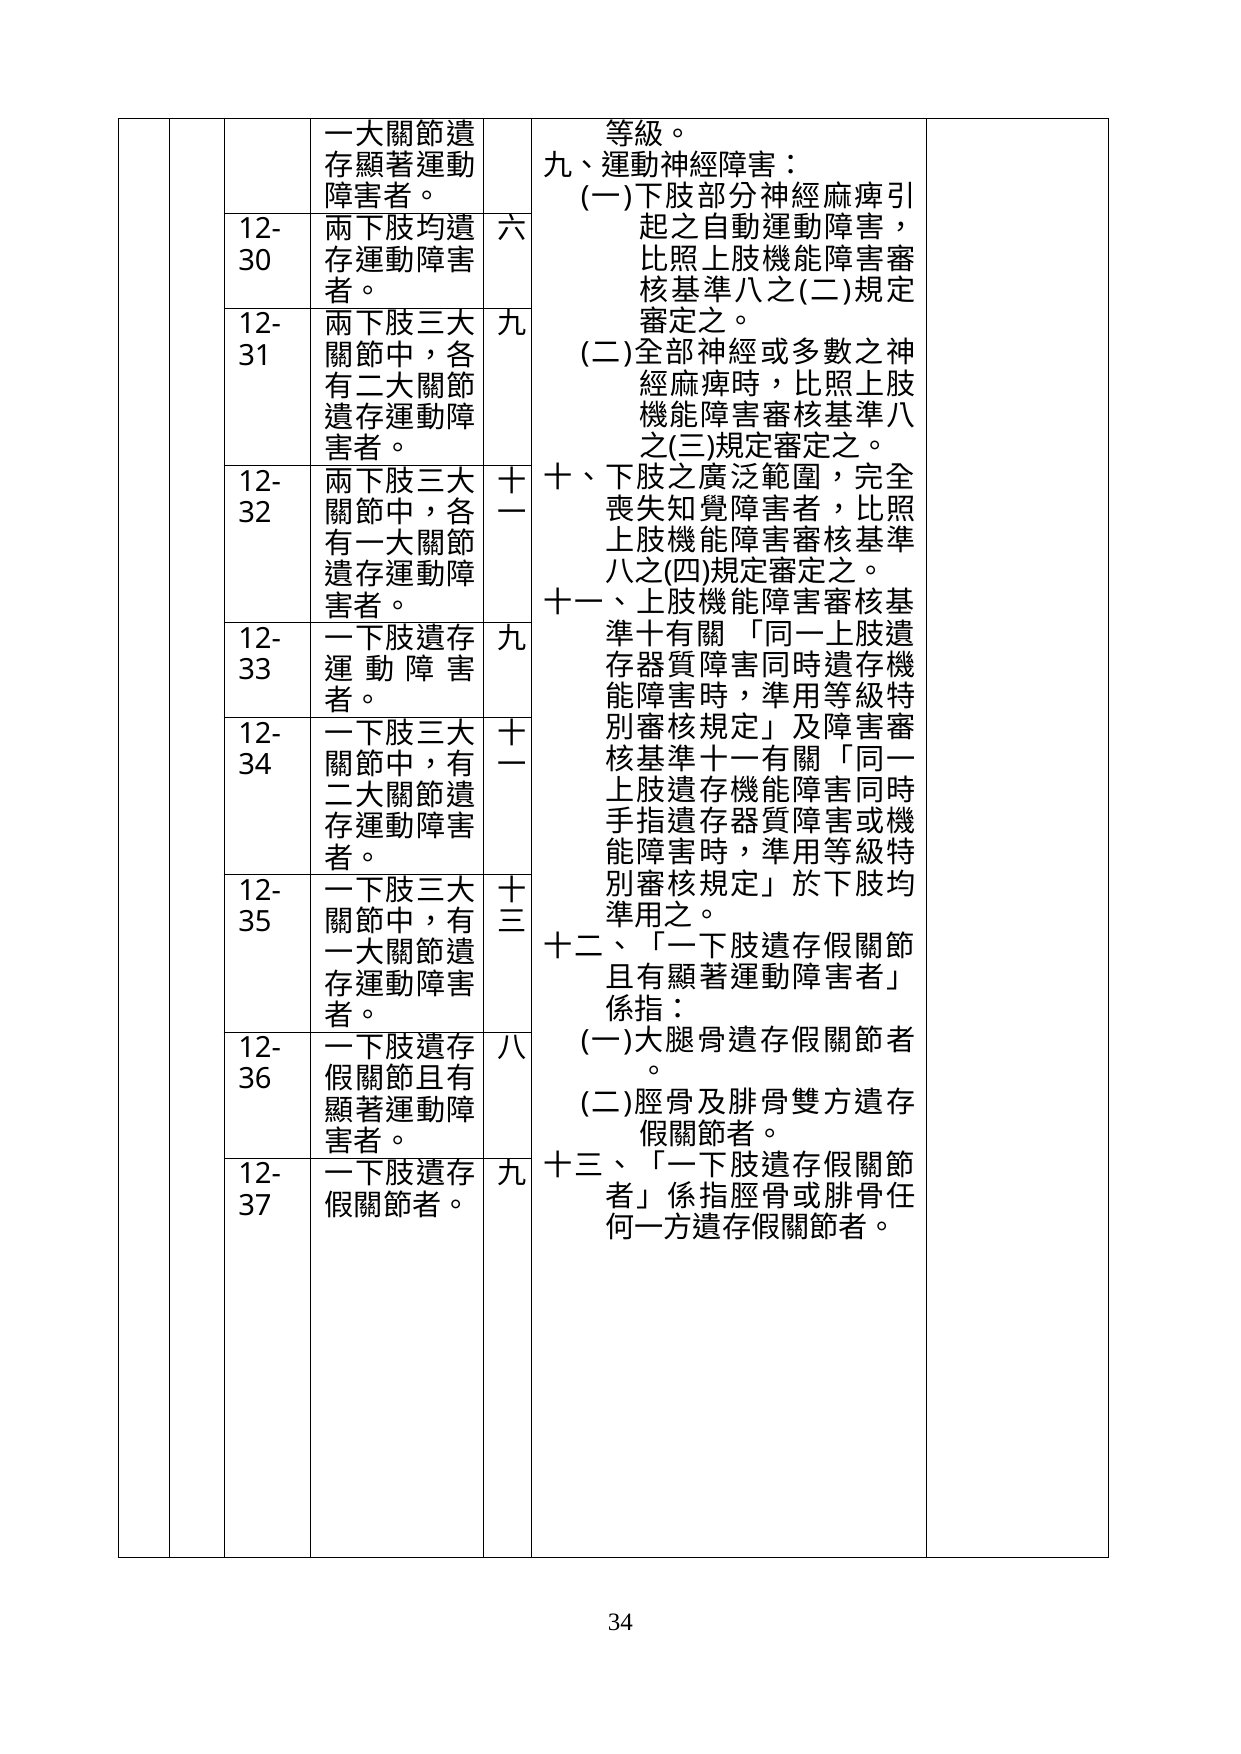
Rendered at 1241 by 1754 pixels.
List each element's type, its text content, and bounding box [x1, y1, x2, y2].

table_cell 兩下肢均遺存運動障害者。 [311, 214, 483, 308]
table_cell 一下肢三大關節中，有一大關節遺存運動障害者。 [311, 875, 483, 1032]
table_cell [927, 119, 1108, 1557]
table_cell 12-37 [225, 1159, 310, 1557]
table_cell 兩下肢三大關節中，各有一大關節遺存運動障害者。 [311, 466, 483, 622]
table_cell 八 [484, 1033, 531, 1158]
table_cell [170, 119, 224, 1557]
table_cell 12-36 [225, 1033, 310, 1158]
table_cell 12-30 [225, 214, 310, 308]
table_cell 一大關節遺存顯著運動障害者。 [311, 119, 483, 213]
table_cell 12-31 [225, 309, 310, 465]
table_cell [484, 119, 531, 213]
table_cell 等級。 九、運動神經障害： (一)下肢部分神經麻痺引起之自動運動障害，比照上肢機能障害審核基準八之(二)規定審定之。 (二)全部神經或多數之神經麻痺時，比照上肢機能障害審核基準八之(三)規定審定之。 十、下肢之廣泛範圍，完全喪失知覺障害者，比照上肢機能障害審核基準八之(四)規定審定之。 十一、上肢機能障害審核基準十有關 「同一上肢遺存器質障害同時遺存機能障害時，準用等級特別審核規定」及障害審核基準十一有關「同一上肢遺存機能障害同時手指遺存器質障害或機能障害時，準用等級特別審核規定」於下肢均準用之。 十二、「一下肢遺存假關節且有顯著運動障害者」係指： (一)大腿骨遺存假關節者。 (二)脛骨及腓骨雙方遺存假關節者。 十三、「一下肢遺存假關節者」係指脛骨或腓骨任何一方遺存假關節者。 [532, 119, 926, 1557]
table_cell 六 [484, 214, 531, 308]
table_cell 十一 [484, 466, 531, 622]
table_cell 一下肢遺存假關節者。 [311, 1159, 483, 1557]
table_cell 兩下肢三大關節中，各有二大關節遺存運動障害者。 [311, 309, 483, 465]
table_cell 12-34 [225, 718, 310, 874]
table_cell 九 [484, 309, 531, 465]
table_cell 一下肢三大關節中，有二大關節遺存運動障害者。 [311, 718, 483, 874]
table_cell 十一 [484, 718, 531, 874]
table_cell 十三 [484, 875, 531, 1032]
table_cell 12-35 [225, 875, 310, 1032]
table_cell 12-32 [225, 466, 310, 622]
table_cell 九 [484, 1159, 531, 1557]
table_cell [225, 119, 310, 213]
table_cell 一下肢遺存運動障害者。 [311, 623, 483, 717]
table_cell 九 [484, 623, 531, 717]
table_cell 一下肢遺存假關節且有顯著運動障害者。 [311, 1033, 483, 1158]
table_cell [119, 119, 169, 1557]
table_cell 12-33 [225, 623, 310, 717]
